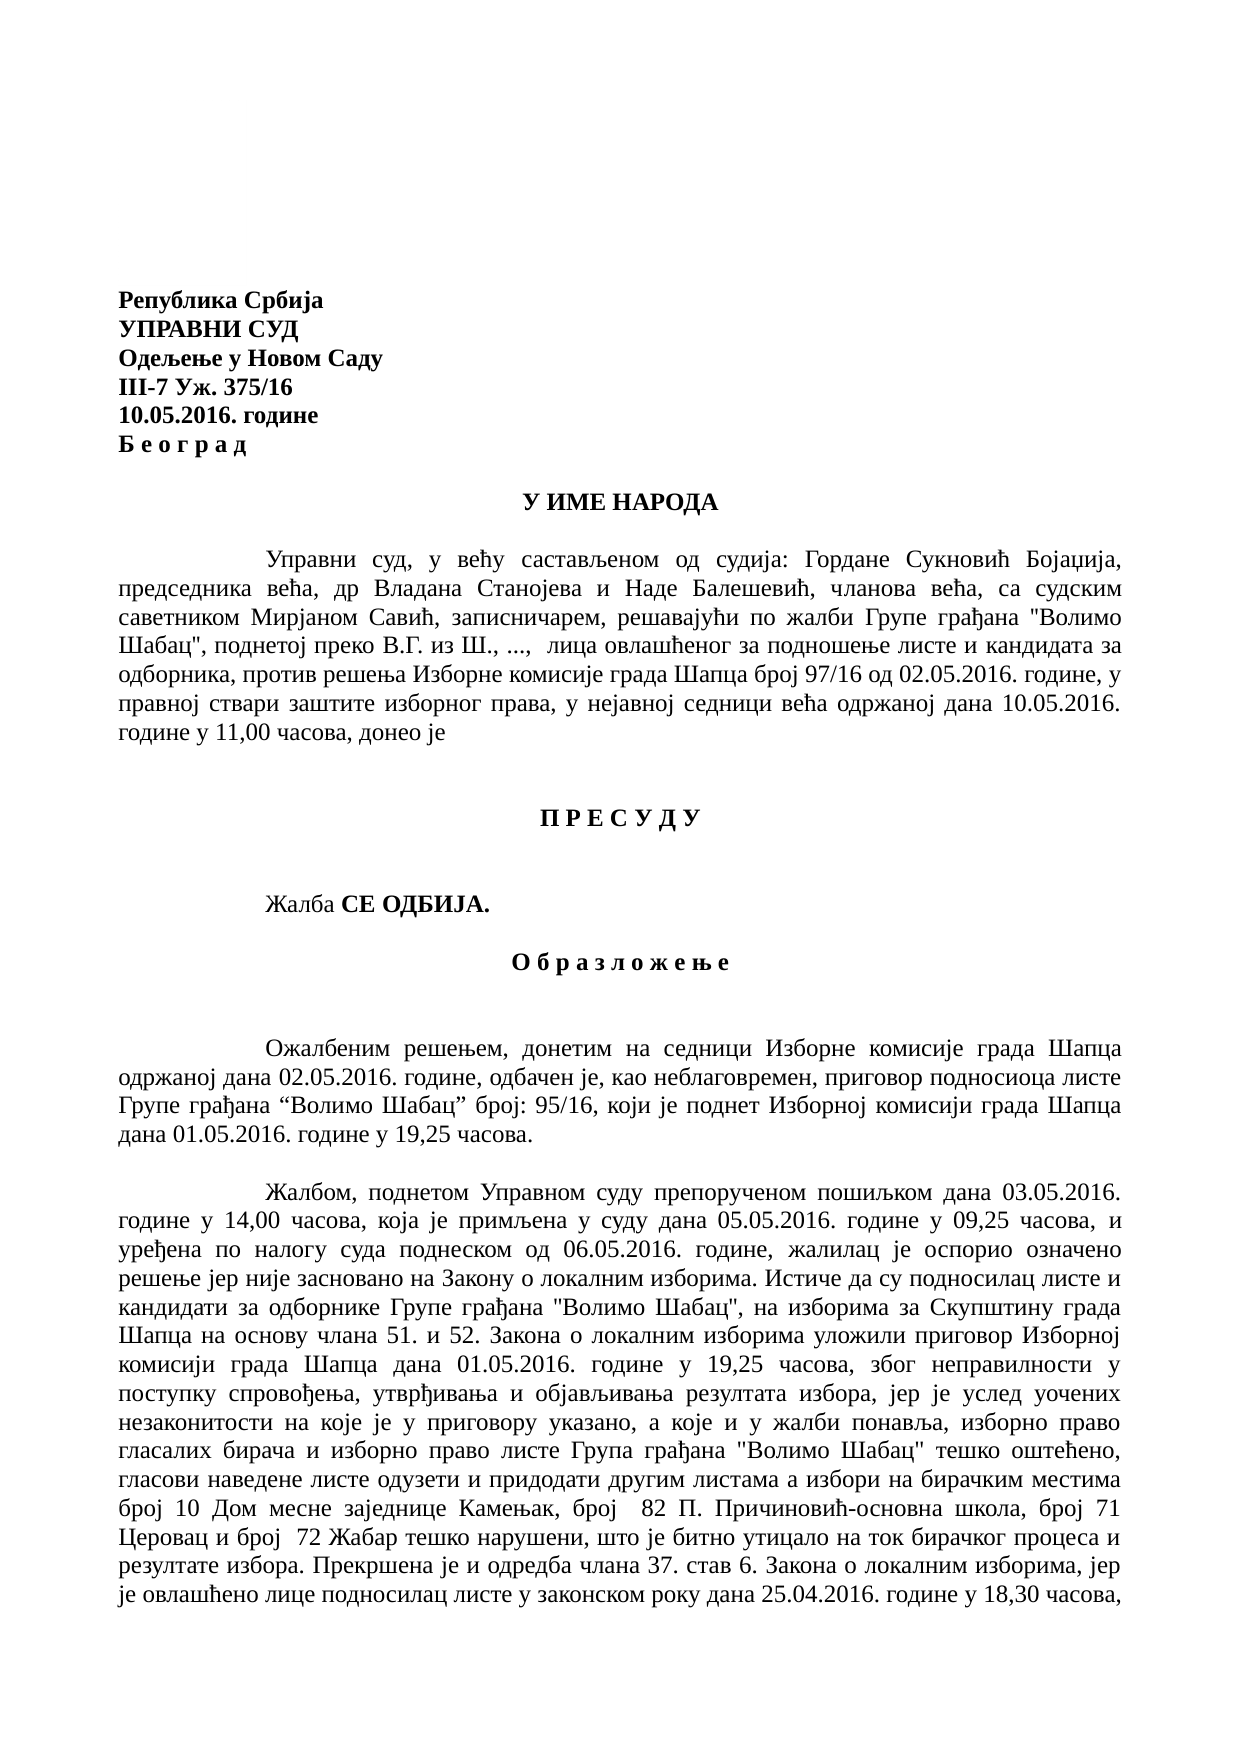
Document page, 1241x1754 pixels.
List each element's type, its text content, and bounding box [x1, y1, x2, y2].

text УПРАВНИ СУД [118, 314, 1122, 343]
text У ИМЕ НАРОДА [118, 487, 1122, 516]
text Жалбом, поднетом Управном суду препорученом пошиљком дана 03.05.2016. године у 14,00 часова, која је примљена у суду дана 05.05.2016. године у 09,25 часова, и уређена по налогу суда поднеском од 06.05.2016. године, жалилац је оспорио означено решење јер није засновано на Закону о локалним изборима. Истиче да су подносилац листе и кандидати за одборнике Групе грађана ''Волимо Шабац'', на изборима за Скупштину града Шапца на основу члана 51. и 52. Закона о локалним изборима уложили приговор Изборној комисији града Шапца дана 01.05.2016. године у 19,25 часова, због неправилности у поступку спровођења, утврђивања и објављивања резултата избора, јер је услед уочених незаконитости на које је у приговору указано, а које и у жалби понавља, изборно право гласалих бирача и изборно право листе Група грађана "Волимо Шабац" тешко оштећено, гласови наведене листе одузети и придодати другим листама а избори на бирачким местима број 10 Дом месне заједнице Камењак, број 82 П. Причиновић-основна школа, број 71 Церовац и број 72 Жабар тешко нарушени, што је битно утицало на ток бирачког процеса и резултате избора. Прекршена је и одредба члана 37. став 6. Закона о локалним изборима, јер је овлашћено лице подносилац листе у законском року дана 25.04.2016. године у 18,30 часова, [118, 1177, 1122, 1608]
text Жалба СЕ ОДБИЈА. [118, 889, 1122, 918]
text Одељење у Новом Саду [118, 343, 1122, 372]
text 10.05.2016. године [118, 401, 1122, 429]
text П Р Е С У Д У [118, 803, 1122, 832]
text Управни суд, у већу састављеном од судија: Гордане Сукновић Бојаџија, председника већа, др Владана Станојева и Наде Балешевић, чланова већа, са судским саветником Мирјаном Савић, записничарем, решавајући по жалби Групе грађана ''Волимо Шабац'', поднетој преко В.Г. из Ш., ..., лица овлашћеног за подношење листе и кандидата за одборника, против решења Изборне комисије града Шапца број 97/16 од 02.05.2016. године, у правној ствари заштите изборног права, у нејавној седници већа одржаној дана 10.05.2016. године у 11,00 часова, донео је [118, 544, 1122, 746]
text Република Србија [118, 95, 1122, 314]
text Ожалбеним решењем, донетим на седници Изборне комисије града Шапца одржаној дана 02.05.2016. године, одбачен је, као неблаговремен, приговор подносиоца листе Групе грађана “Волимо Шабац” број: 95/16, који је поднет Изборној комисији града Шапца дана 01.05.2016. године у 19,25 часова. [118, 1033, 1122, 1148]
text Б е о г р а д [118, 429, 1122, 458]
text О б р а з л о ж е њ е [118, 947, 1122, 976]
text III-7 Уж. 375/16 [118, 372, 1122, 401]
